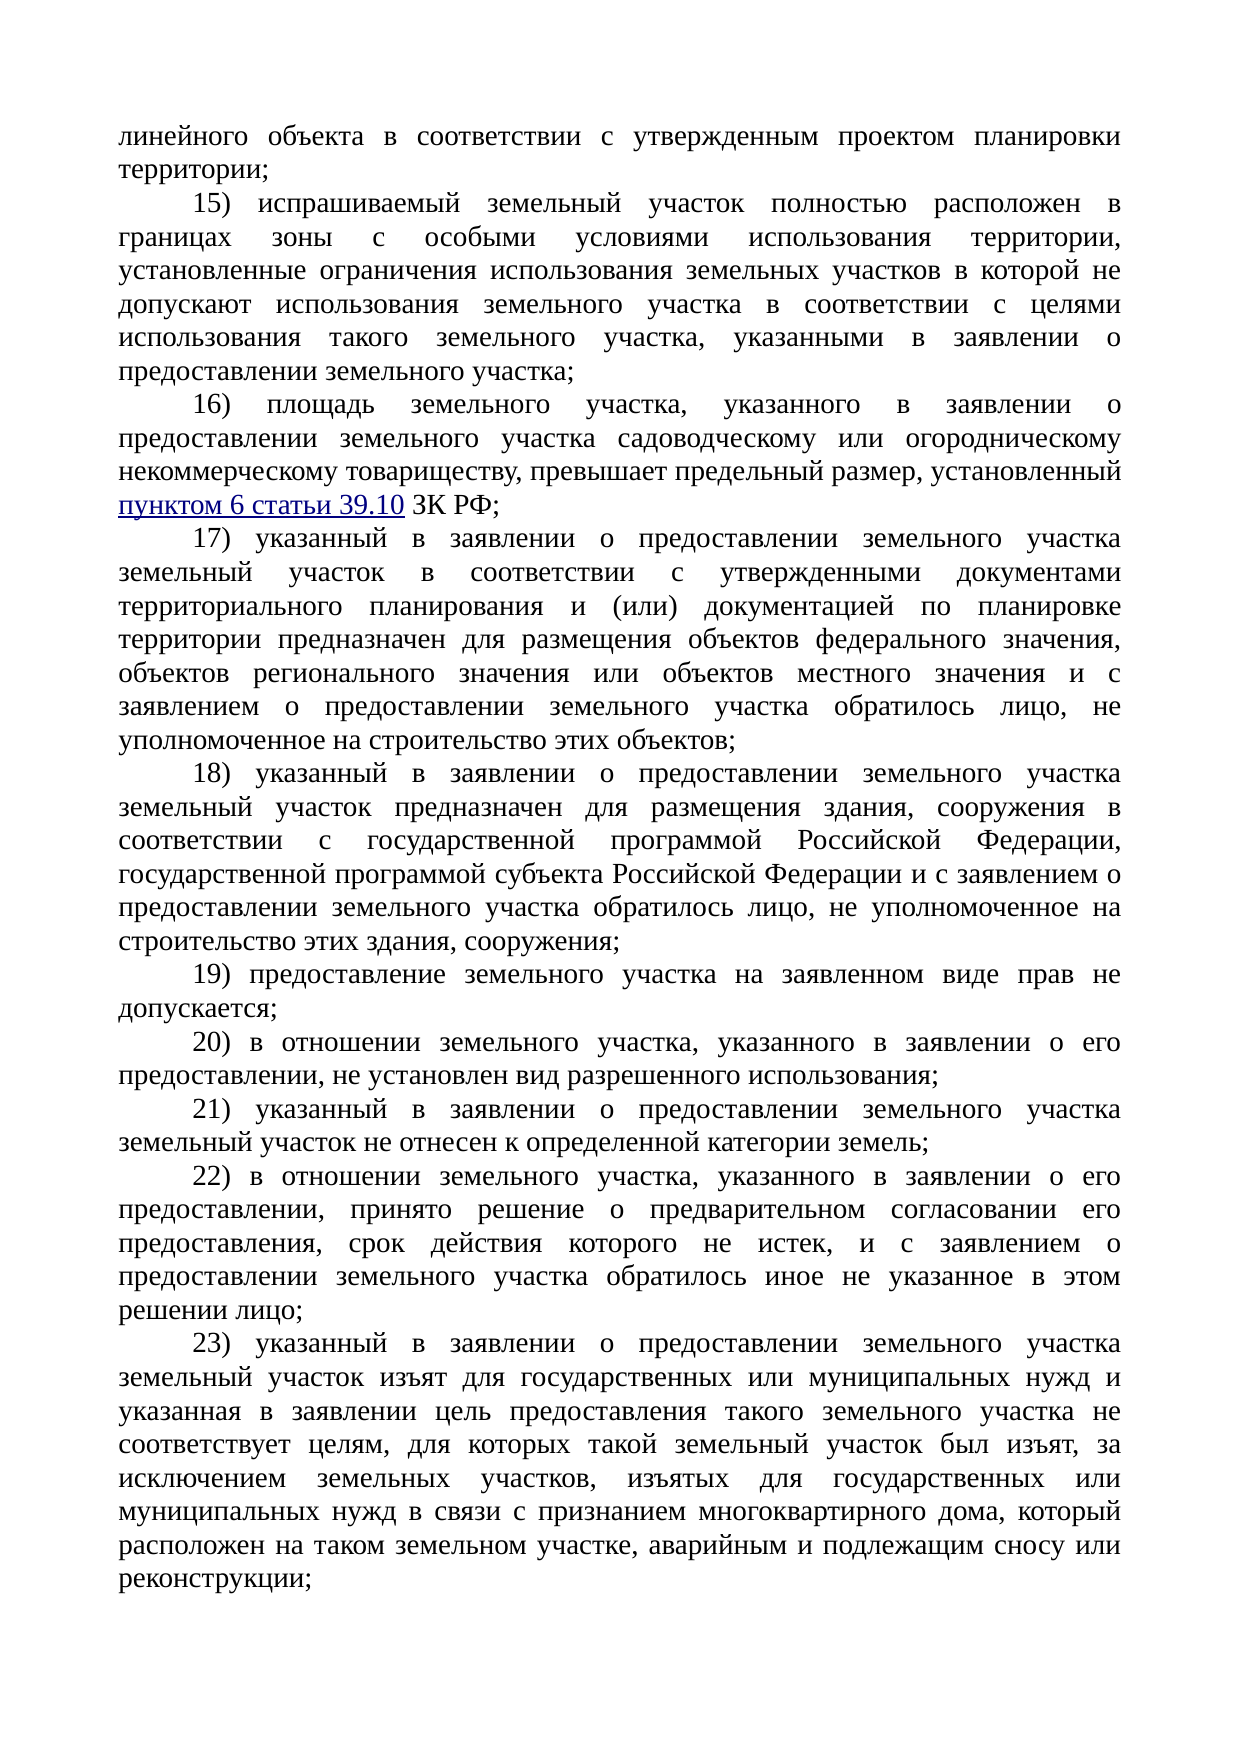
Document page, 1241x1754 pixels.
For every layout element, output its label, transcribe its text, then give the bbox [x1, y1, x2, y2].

text 15) испрашиваемый земельный участок полностью расположен в границах зоны с особыми условиями использования территории, установленные ограничения использования земельных участков в которой не допускают использования земельного участка в соответствии с целями использования такого земельного участка, указанными в заявлении о предоставлении земельного участка; [118, 185, 1122, 386]
text 19) предоставление земельного участка на заявленном виде прав не допускается; [118, 957, 1122, 1024]
text линейного объекта в соответствии с утвержденным проектом планировки территории; [118, 118, 1122, 185]
text 17) указанный в заявлении о предоставлении земельного участка земельный участок в соответствии с утвержденными документами территориального планирования и (или) документацией по планировке территории предназначен для размещения объектов федерального значения, объектов регионального значения или объектов местного значения и с заявлением о предоставлении земельного участка обратилось лицо, не уполномоченное на строительство этих объектов; [118, 521, 1122, 755]
text 18) указанный в заявлении о предоставлении земельного участка земельный участок предназначен для размещения здания, сооружения в соответствии с государственной программой Российской Федерации, государственной программой субъекта Российской Федерации и с заявлением о предоставлении земельного участка обратилось лицо, не уполномоченное на строительство этих здания, сооружения; [118, 755, 1122, 957]
text 22) в отношении земельного участка, указанного в заявлении о его предоставлении, принято решение о предварительном согласовании его предоставления, срок действия которого не истек, и с заявлением о предоставлении земельного участка обратилось иное не указанное в этом решении лицо; [118, 1158, 1122, 1326]
text 16) площадь земельного участка, указанного в заявлении о предоставлении земельного участка садоводческому или огородническому некоммерческому товариществу, превышает предельный размер, установленный пунктом 6 статьи 39.10 ЗК РФ; [118, 386, 1122, 521]
text 23) указанный в заявлении о предоставлении земельного участка земельный участок изъят для государственных или муниципальных нужд и указанная в заявлении цель предоставления такого земельного участка не соответствует целям, для которых такой земельный участок был изъят, за исключением земельных участков, изъятых для государственных или муниципальных нужд в связи с признанием многоквартирного дома, который расположен на таком земельном участке, аварийным и подлежащим сносу или реконструкции; [118, 1326, 1122, 1594]
text 20) в отношении земельного участка, указанного в заявлении о его предоставлении, не установлен вид разрешенного использования; [118, 1024, 1122, 1091]
text 21) указанный в заявлении о предоставлении земельного участка земельный участок не отнесен к определенной категории земель; [118, 1091, 1122, 1158]
